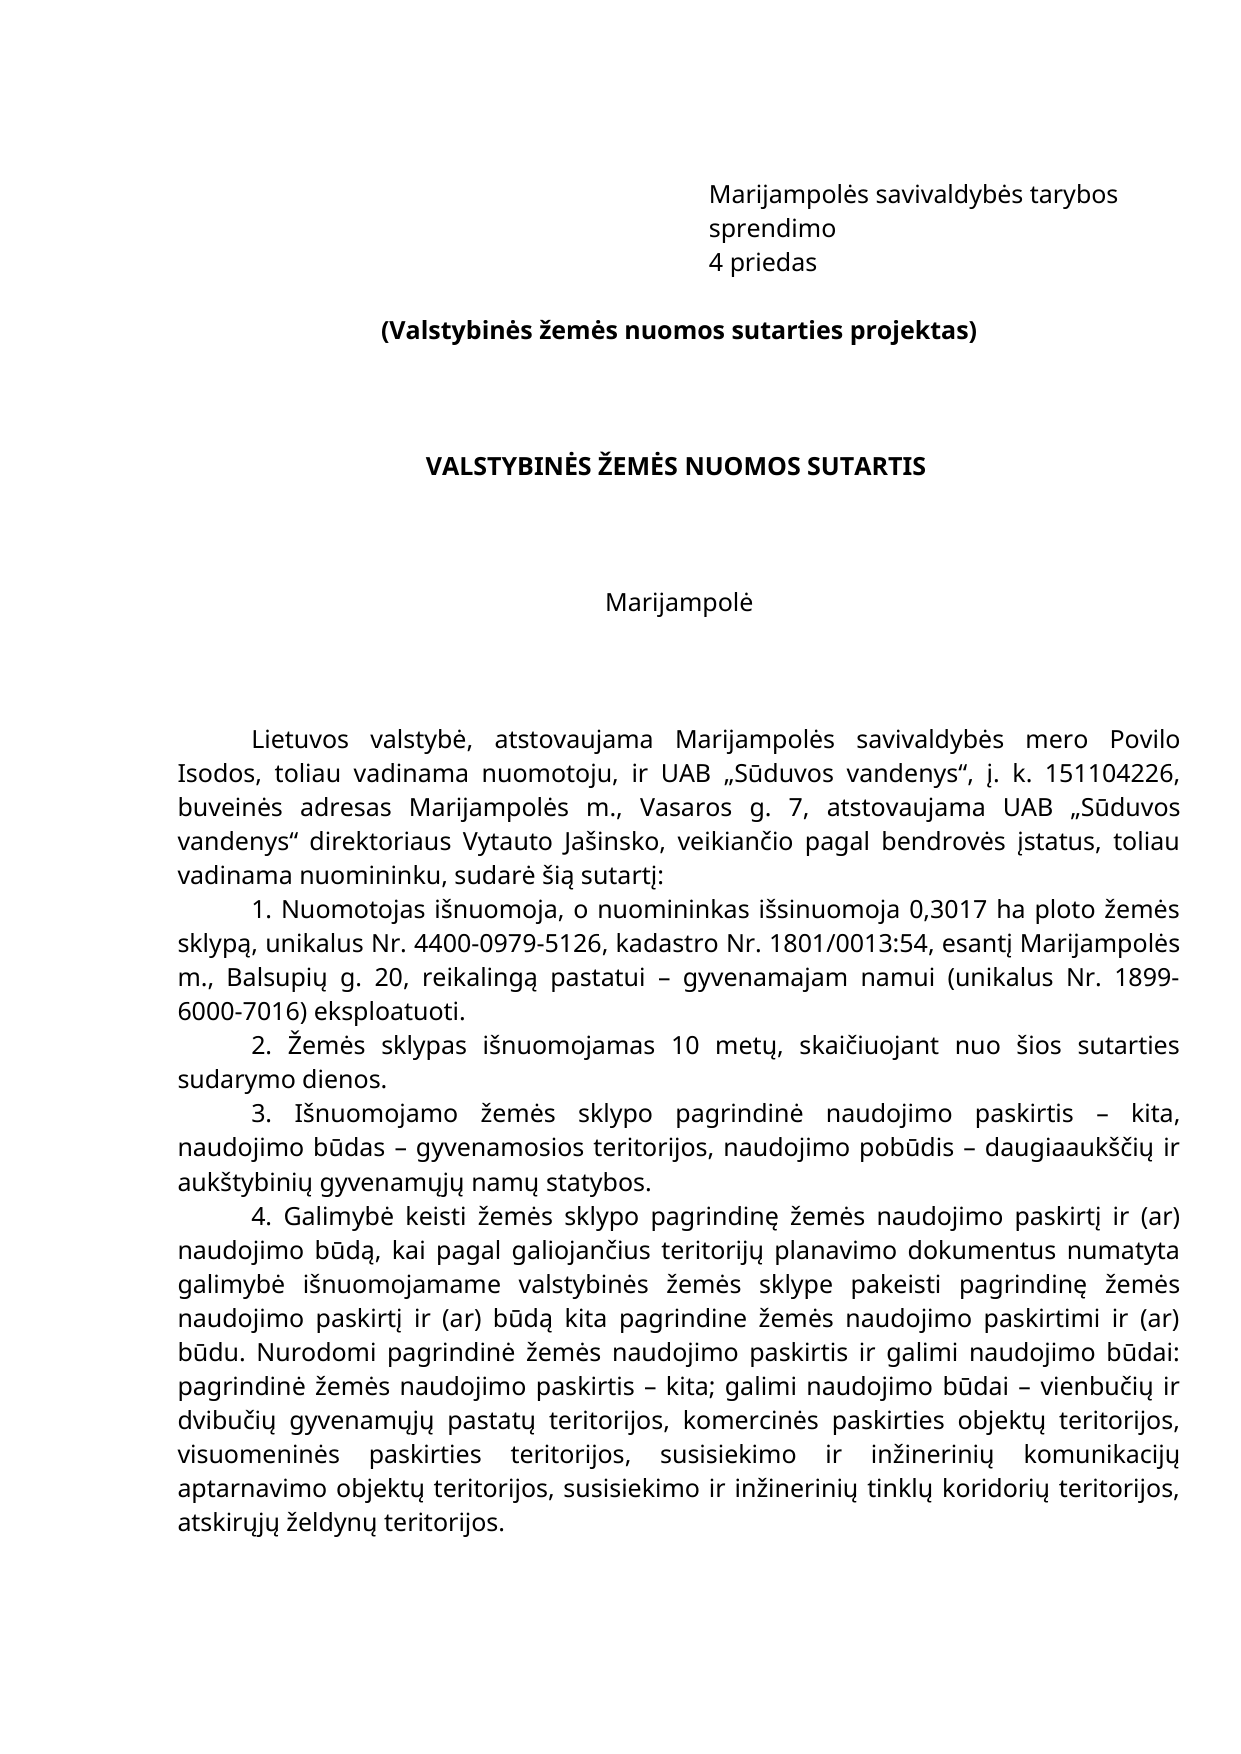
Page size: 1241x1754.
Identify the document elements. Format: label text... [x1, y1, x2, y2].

text Marijampolė [177, 585, 1181, 619]
text Lietuvos valstybė, atstovaujama Marijampolės savivaldybės mero Povilo Isodos, toliau vadinama nuomotoju, ir UAB „Sūduvos vandenys“, į. k. 151104226, buveinės adresas Marijampolės m., Vasaros g. 7, atstovaujama UAB „Sūduvos vandenys“ direktoriaus Vytauto Jašinsko, veikiančio pagal bendrovės įstatus, toliau vadinama nuomininku, sudarė šią sutartį: [177, 721, 1181, 892]
text 4 priedas [709, 244, 1181, 278]
text 2. Žemės sklypas išnuomojamas 10 metų, skaičiuojant nuo šios sutarties sudarymo dienos. [177, 1028, 1181, 1096]
text (Valstybinės žemės nuomos sutarties projektas) [177, 313, 1181, 347]
text 3. Išnuomojamo žemės sklypo pagrindinė naudojimo paskirtis – kita, naudojimo būdas – gyvenamosios teritorijos, naudojimo pobūdis – daugiaaukščių ir aukštybinių gyvenamųjų namų statybos. [177, 1096, 1181, 1198]
text 4. Galimybė keisti žemės sklypo pagrindinę žemės naudojimo paskirtį ir (ar) naudojimo būdą, kai pagal galiojančius teritorijų planavimo dokumentus numatyta galimybė išnuomojamame valstybinės žemės sklype pakeisti pagrindinę žemės naudojimo paskirtį ir (ar) būdą kita pagrindine žemės naudojimo paskirtimi ir (ar) būdu. Nurodomi pagrindinė žemės naudojimo paskirtis ir galimi naudojimo būdai: pagrindinė žemės naudojimo paskirtis – kita; galimi naudojimo būdai – vienbučių ir dvibučių gyvenamųjų pastatų teritorijos, komercinės paskirties objektų teritorijos, visuomeninės paskirties teritorijos, susisiekimo ir inžinerinių komunikacijų aptarnavimo objektų teritorijos, susisiekimo ir inžinerinių tinklų koridorių teritorijos, atskirųjų želdynų teritorijos. [177, 1198, 1181, 1539]
text 1. Nuomotojas išnuomoja, o nuomininkas išsinuomoja 0,3017 ha ploto žemės sklypą, unikalus Nr. 4400-0979-5126, kadastro Nr. 1801/0013:54, esantį Marijampolės m., Balsupių g. 20, reikalingą pastatui – gyvenamajam namui (unikalus Nr. 1899-6000-7016) eksploatuoti. [177, 892, 1181, 1028]
text Marijampolės savivaldybės tarybos [709, 176, 1181, 210]
text sprendimo [709, 210, 1181, 244]
text VALSTYBINĖS ŽEMĖS NUOMOS SUTARTIS [177, 449, 1181, 483]
